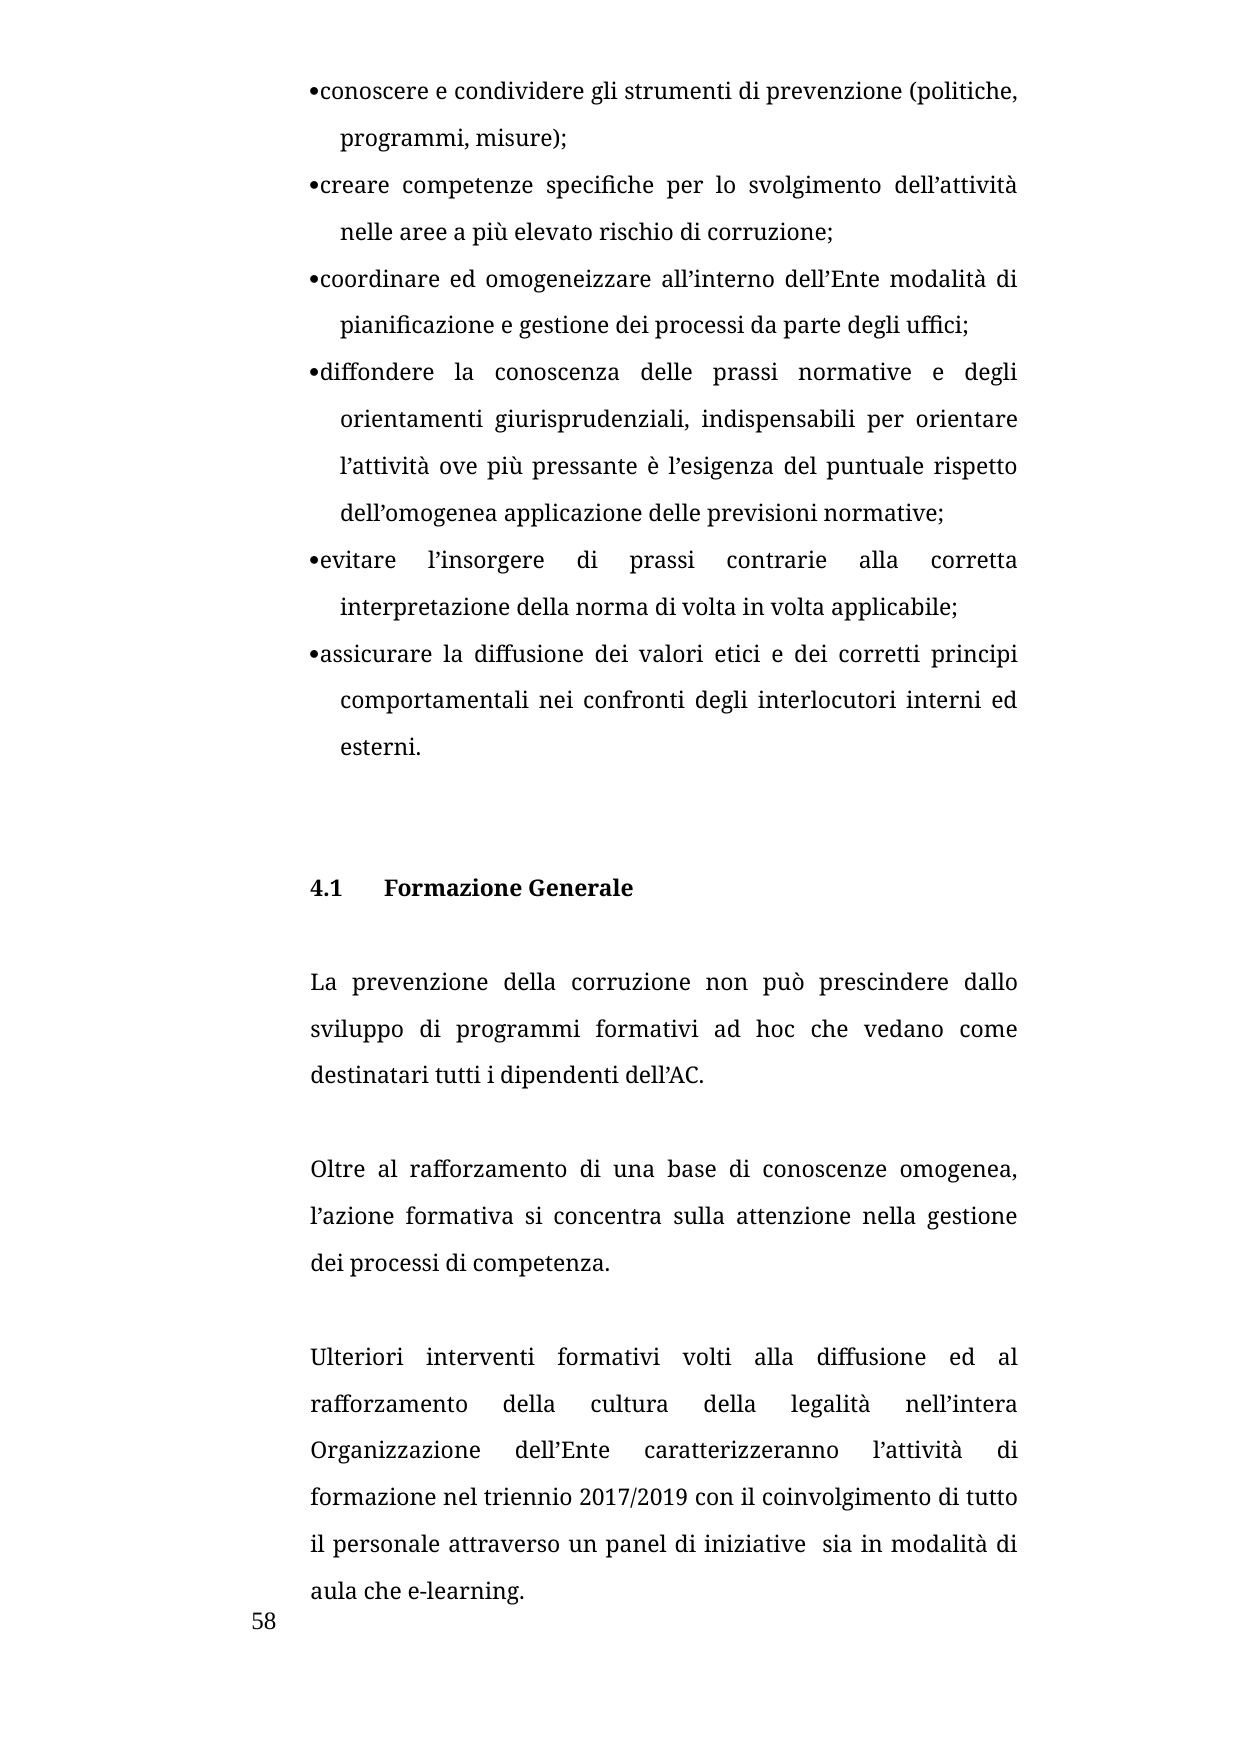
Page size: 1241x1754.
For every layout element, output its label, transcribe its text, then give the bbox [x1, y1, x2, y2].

list creare competenze specifiche per lo svolgimento dell’attività nelle aree a più elevato rischio di corruzione; [310, 169, 1019, 247]
list evitare l’insorgere di prassi contrarie alla corretta interpretazione della norma di volta in volta applicabile; [310, 544, 1019, 622]
list conoscere e condividere gli strumenti di prevenzione (politiche, programmi, misure); [310, 75, 1019, 153]
list assicurare la diffusione dei valori etici e dei corretti principi comportamentali nei confronti degli interlocutori interni ed esterni. [310, 637, 1019, 762]
text Oltre al rafforzamento di una base di conoscenze omogenea, l’azione formativa si concentra sulla attenzione nella gestione dei processi di competenza. [310, 1153, 1019, 1278]
text 4.1 Formazione Generale [310, 872, 1019, 903]
list coordinare ed omogeneizzare all’interno dell’Ente modalità di pianificazione e gestione dei processi da parte degli uffici; [310, 262, 1019, 341]
text La prevenzione della corruzione non può prescindere dallo sviluppo di programmi formativi ad hoc che vedano come destinatari tutti i dipendenti dell’AC. [310, 966, 1019, 1091]
list diffondere la conoscenza delle prassi normative e degli orientamenti giurisprudenziali, indispensabili per orientare l’attività ove più pressante è l’esigenza del puntuale rispetto dell’omogenea applicazione delle previsioni normative; [310, 356, 1019, 528]
text Ulteriori interventi formativi volti alla diffusione ed al rafforzamento della cultura della legalità nell’intera Organizzazione dell’Ente caratterizzeranno l’attività di formazione nel triennio 2017/2019 con il coinvolgimento di tutto il personale attraverso un panel di iniziative sia in modalità di aula che e-learning. [310, 1341, 1019, 1606]
